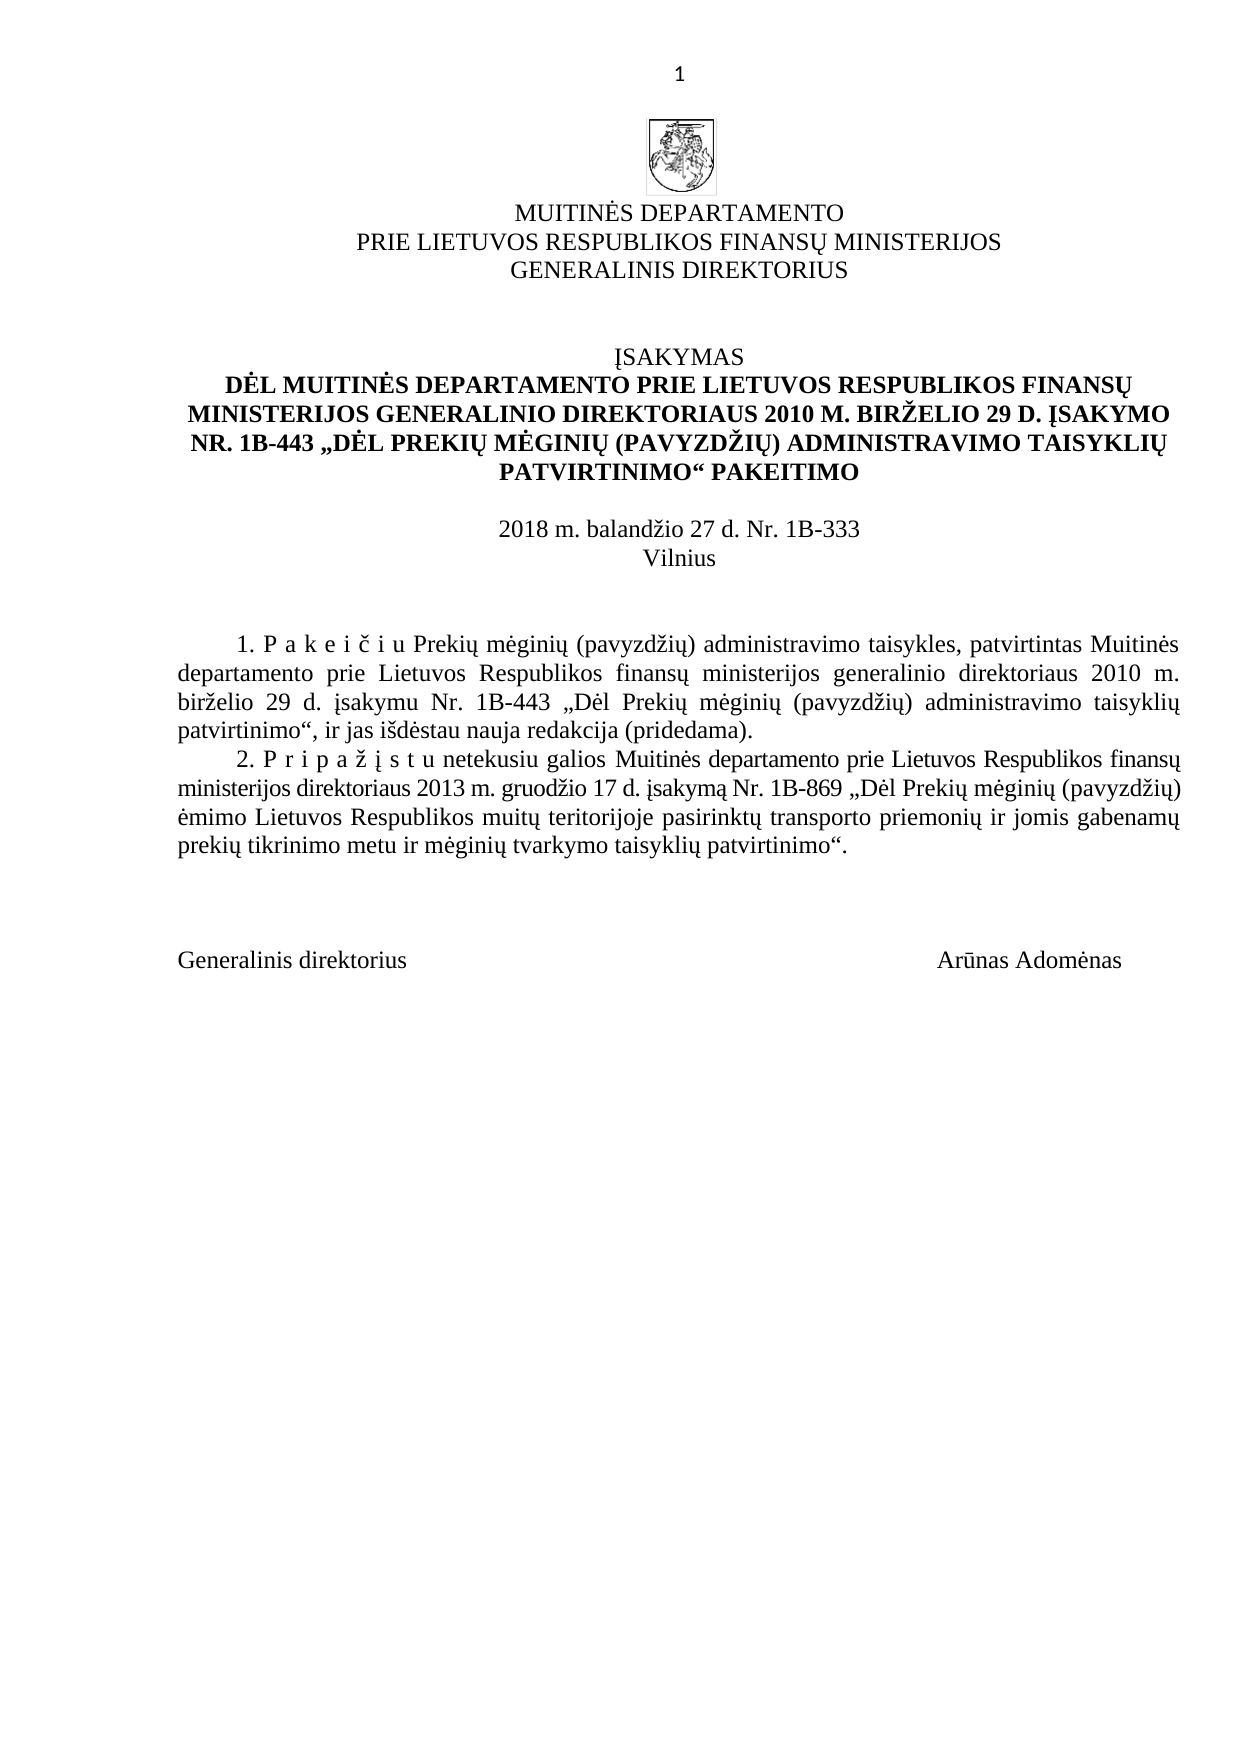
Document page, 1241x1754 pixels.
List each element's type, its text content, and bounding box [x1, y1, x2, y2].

text PRIE LIETUVOS RESPUBLIKOS FINANSŲ MINISTERIJOS [177, 227, 1181, 256]
text GENERALINIS DIREKTORIUS [177, 256, 1181, 284]
text ĮSAKYMAS [177, 342, 1181, 371]
text MUITINĖS DEPARTAMENTO [177, 198, 1181, 227]
text DĖL MUITINĖS DEPARTAMENTO PRIE LIETUVOS RESPUBLIKOS FINANSŲ MINISTERIJOS GENERALINIO DIREKTORIAUS 2010 M. BIRŽELIO 29 D. ĮSAKYMO NR. 1B-443 „DĖL PREKIŲ MĖGINIŲ (PAVYZDŽIŲ) ADMINISTRAVIMO TAISYKLIŲ PATVIRTINIMO“ PAKEITIMO [177, 371, 1181, 486]
text Vilnius [177, 543, 1181, 572]
text Generalinis direktorius Arūnas Adomėnas [177, 946, 1181, 974]
text 2018 m. balandžio 27 d. Nr. 1B-333 [177, 514, 1181, 543]
text 1. P a k e i č i u Prekių mėginių (pavyzdžių) administravimo taisykles, patvirtintas Muitinės departamento prie Lietuvos Respublikos finansų ministerijos generalinio direktoriaus 2010 m. birželio 29 d. įsakymu Nr. 1B-443 „Dėl Prekių mėginių (pavyzdžių) administravimo taisyklių patvirtinimo“, ir jas išdėstau nauja redakcija (pridedama). [177, 629, 1181, 744]
text 2. P r i p a ž į s t u netekusiu galios Muitinės departamento prie Lietuvos Respublikos finansų ministerijos direktoriaus 2013 m. gruodžio 17 d. įsakymą Nr. 1B-869 „Dėl Prekių mėginių (pavyzdžių) ėmimo Lietuvos Respublikos muitų teritorijoje pasirinktų transporto priemonių ir jomis gabenamų prekių tikrinimo metu ir mėginių tvarkymo taisyklių patvirtinimo“. [177, 744, 1181, 859]
